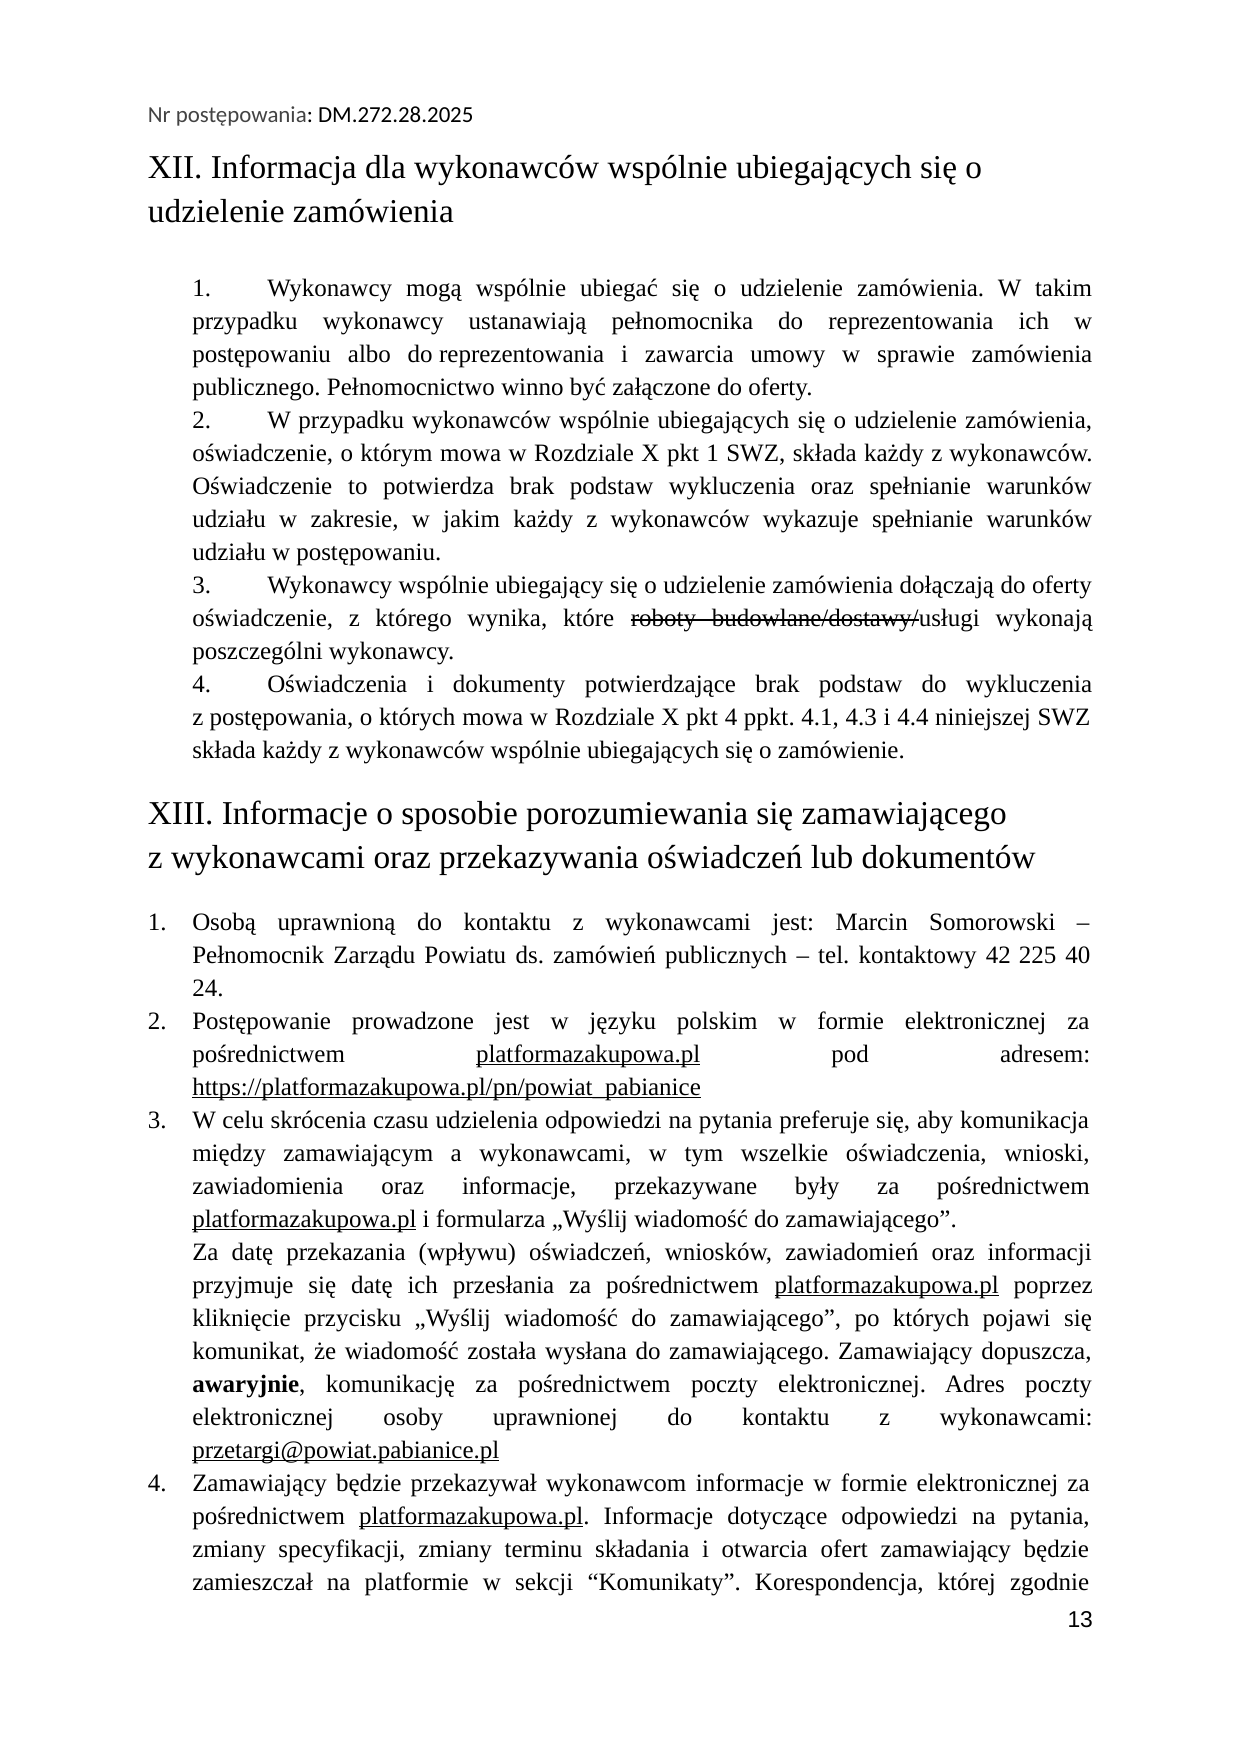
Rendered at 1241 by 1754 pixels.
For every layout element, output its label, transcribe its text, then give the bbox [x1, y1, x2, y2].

text Za datę przekazania (wpływu) oświadczeń, wniosków, zawiadomień oraz informacji przyjmuje się datę ich przesłania za pośrednictwem platformazakupowa.pl poprzez kliknięcie przycisku „Wyślij wiadomość do zamawiającego”, po których pojawi się komunikat, że wiadomość została wysłana do zamawiającego. Zamawiający dopuszcza, awaryjnie, komunikację za pośrednictwem poczty elektronicznej. Adres poczty elektronicznej osoby uprawnionej do kontaktu z wykonawcami: przetargi@powiat.pabianice.pl [192, 1237, 1093, 1464]
list Wykonawcy mogą wspólnie ubiegać się o udzielenie zamówienia. W takim przypadku wykonawcy ustanawiają pełnomocnika do reprezentowania ich w postępowaniu albo do reprezentowania i zawarcia umowy w sprawie zamówienia publicznego. Pełnomocnictwo winno być załączone do oferty. [192, 273, 1093, 401]
subtitle XIII. Informacje o sposobie porozumiewania się zamawiającego z wykonawcami oraz przekazywania oświadczeń lub dokumentów [148, 793, 1093, 876]
list Postępowanie prowadzone jest w języku polskim w formie elektronicznej za pośrednictwem platformazakupowa.pl pod adresem: https://platformazakupowa.pl/pn/powiat_pabianice [148, 1006, 1090, 1101]
list W celu skrócenia czasu udzielenia odpowiedzi na pytania preferuje się, aby komunikacja między zamawiającym a wykonawcami, w tym wszelkie oświadczenia, wnioski, zawiadomienia oraz informacje, przekazywane były za pośrednictwem platformazakupowa.pl i formularza „Wyślij wiadomość do zamawiającego”. [148, 1105, 1090, 1233]
list Osobą uprawnioną do kontaktu z wykonawcami jest: Marcin Somorowski – Pełnomocnik Zarządu Powiatu ds. zamówień publicznych – tel. kontaktowy 42 225 40 24. [148, 907, 1090, 1001]
list Oświadczenia i dokumenty potwierdzające brak podstaw do wykluczenia z postępowania, o których mowa w Rozdziale X pkt 4 ppkt. 4.1, 4.3 i 4.4 niniejszej SWZ składa każdy z wykonawców wspólnie ubiegających się o zamówienie. [192, 669, 1093, 764]
list W przypadku wykonawców wspólnie ubiegających się o udzielenie zamówienia, oświadczenie, o którym mowa w Rozdziale X pkt 1 SWZ, składa każdy z wykonawców. Oświadczenie to potwierdza brak podstaw wykluczenia oraz spełnianie warunków udziału w zakresie, w jakim każdy z wykonawców wykazuje spełnianie warunków udziału w postępowaniu. [192, 405, 1093, 566]
list Zamawiający będzie przekazywał wykonawcom informacje w formie elektronicznej za pośrednictwem platformazakupowa.pl. Informacje dotyczące odpowiedzi na pytania, zmiany specyfikacji, zmiany terminu składania i otwarcia ofert zamawiający będzie zamieszczał na platformie w sekcji “Komunikaty”. Korespondencja, której zgodnie [148, 1468, 1090, 1596]
list Wykonawcy wspólnie ubiegający się o udzielenie zamówienia dołączają do oferty oświadczenie, z którego wynika, które roboty budowlane/dostawy/usługi wykonają poszczególni wykonawcy. [192, 570, 1093, 665]
subtitle XII. Informacja dla wykonawców wspólnie ubiegających się o udzielenie zamówienia [148, 148, 1093, 230]
